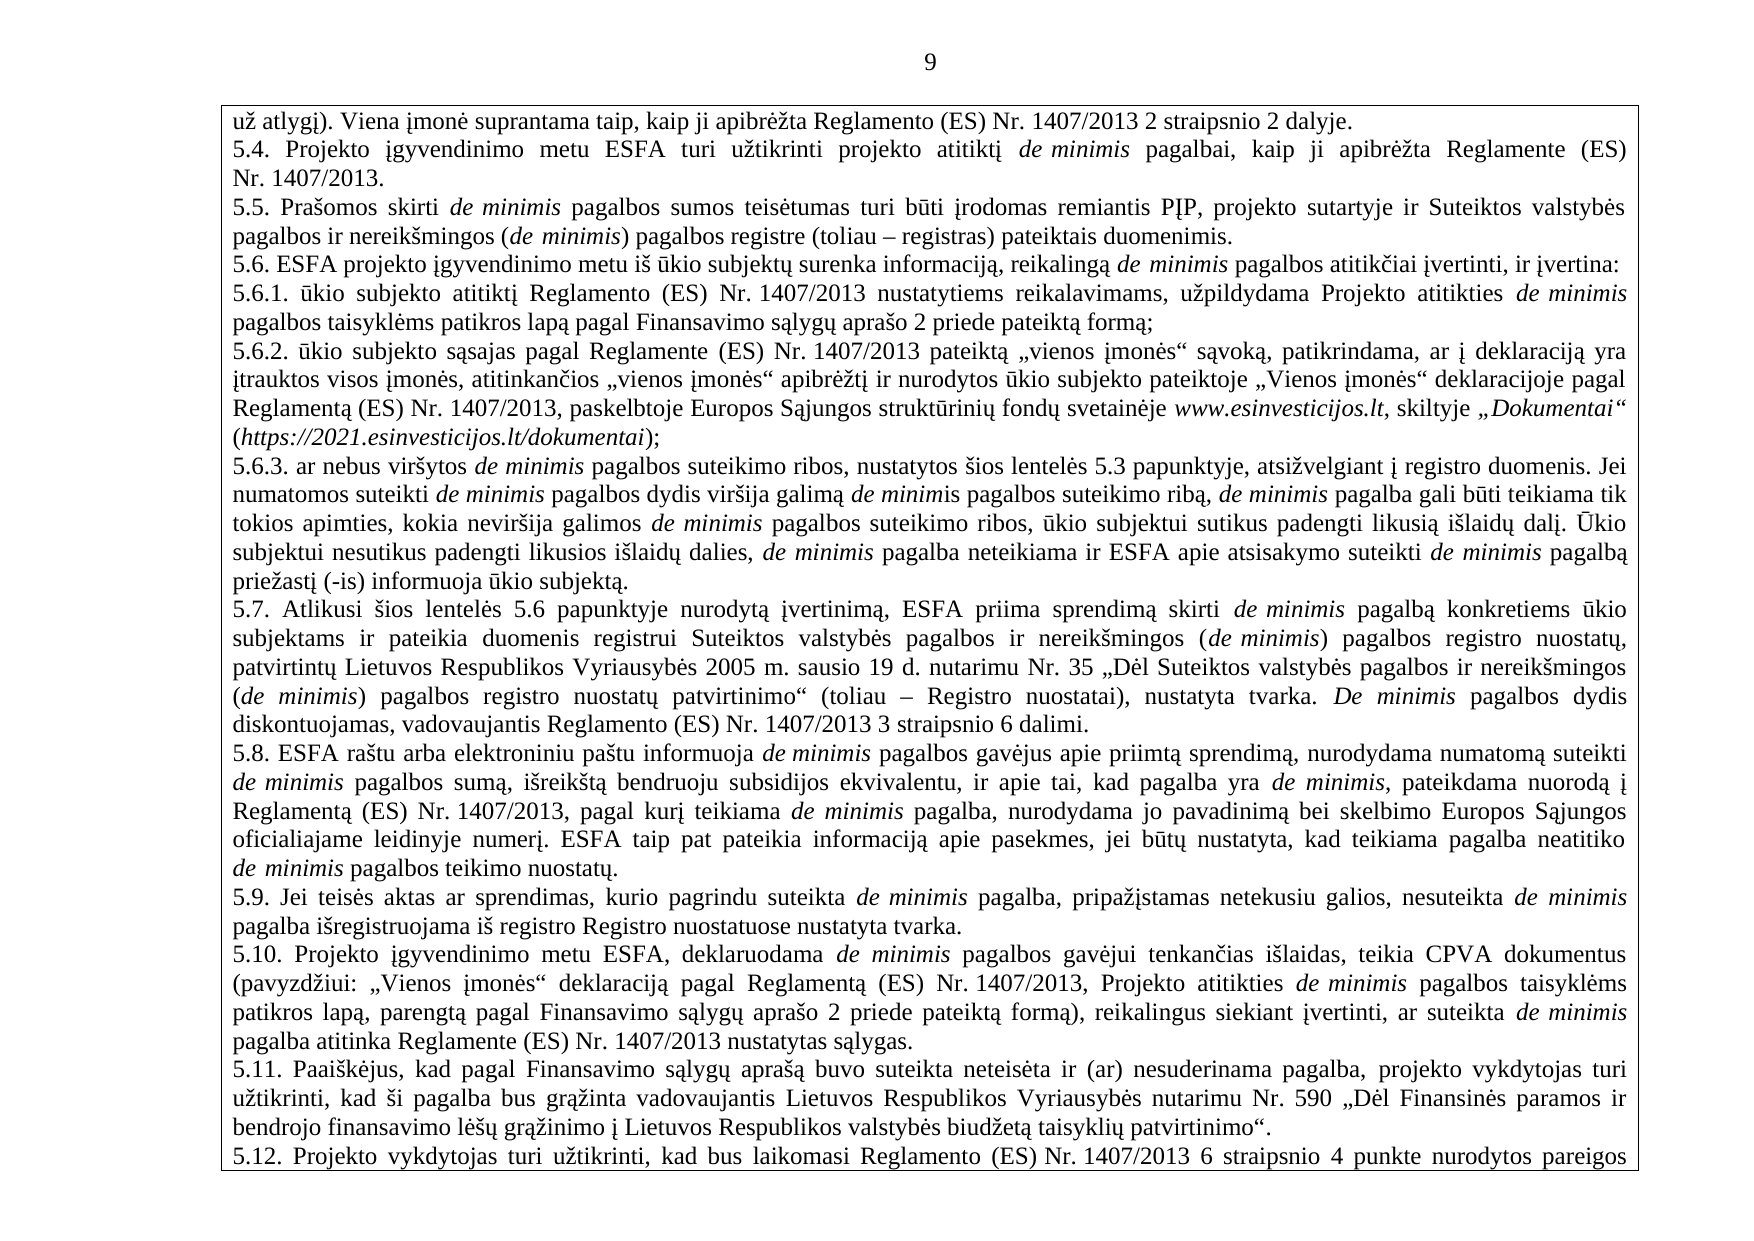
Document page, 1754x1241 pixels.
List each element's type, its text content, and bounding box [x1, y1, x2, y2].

table_cell už atlygį). Viena įmonė suprantama taip, kaip ji apibrėžta Reglamento (ES) Nr. 1407/2013 2 straipsnio 2 dalyje. 5.4. Projekto įgyvendinimo metu ESFA turi užtikrinti projekto atitiktį de minimis pagalbai, kaip ji apibrėžta Reglamente (ES) Nr. 1407/2013. 5.5. Prašomos skirti de minimis pagalbos sumos teisėtumas turi būti įrodomas remiantis PĮP, projekto sutartyje ir Suteiktos valstybės pagalbos ir nereikšmingos (de minimis) pagalbos registre (toliau – registras) pateiktais duomenimis. 5.6. ESFA projekto įgyvendinimo metu iš ūkio subjektų surenka informaciją, reikalingą de minimis pagalbos atitikčiai įvertinti, ir įvertina: 5.6.1. ūkio subjekto atitiktį Reglamento (ES) Nr. 1407/2013 nustatytiems reikalavimams, užpildydama Projekto atitikties de minimis pagalbos taisyklėms patikros lapą pagal Finansavimo sąlygų aprašo 2 priede pateiktą formą; 5.6.2. ūkio subjekto sąsajas pagal Reglamente (ES) Nr. 1407/2013 pateiktą „vienos įmonės“ sąvoką, patikrindama, ar į deklaraciją yra įtrauktos visos įmonės, atitinkančios „vienos įmonės“ apibrėžtį ir nurodytos ūkio subjekto pateiktoje „Vienos įmonės“ deklaracijoje pagal Reglamentą (ES) Nr. 1407/2013, paskelbtoje Europos Sąjungos struktūrinių fondų svetainėje www.esinvesticijos.lt, skiltyje „Dokumentai“ (https://2021.esinvesticijos.lt/dokumentai); 5.6.3. ar nebus viršytos de minimis pagalbos suteikimo ribos, nustatytos šios lentelės 5.3 papunktyje, atsižvelgiant į registro duomenis. Jei numatomos suteikti de minimis pagalbos dydis viršija galimą de minimis pagalbos suteikimo ribą, de minimis pagalba gali būti teikiama tik tokios apimties, kokia neviršija galimos de minimis pagalbos suteikimo ribos, ūkio subjektui sutikus padengti likusią išlaidų dalį. Ūkio subjektui nesutikus padengti likusios išlaidų dalies, de minimis pagalba neteikiama ir ESFA apie atsisakymo suteikti de minimis pagalbą priežastį (-is) informuoja ūkio subjektą. 5.7. Atlikusi šios lentelės 5.6 papunktyje nurodytą įvertinimą, ESFA priima sprendimą skirti de minimis pagalbą konkretiems ūkio subjektams ir pateikia duomenis registrui Suteiktos valstybės pagalbos ir nereikšmingos (de minimis) pagalbos registro nuostatų, patvirtintų Lietuvos Respublikos Vyriausybės 2005 m. sausio 19 d. nutarimu Nr. 35 „Dėl Suteiktos valstybės pagalbos ir nereikšmingos (de minimis) pagalbos registro nuostatų patvirtinimo“ (toliau – Registro nuostatai), nustatyta tvarka. De minimis pagalbos dydis diskontuojamas, vadovaujantis Reglamento (ES) Nr. 1407/2013 3 straipsnio 6 dalimi. 5.8. ESFA raštu arba elektroniniu paštu informuoja de minimis pagalbos gavėjus apie priimtą sprendimą, nurodydama numatomą suteikti de minimis pagalbos sumą, išreikštą bendruoju subsidijos ekvivalentu, ir apie tai, kad pagalba yra de minimis, pateikdama nuorodą į Reglamentą (ES) Nr. 1407/2013, pagal kurį teikiama de minimis pagalba, nurodydama jo pavadinimą bei skelbimo Europos Sąjungos oficialiajame leidinyje numerį. ESFA taip pat pateikia informaciją apie pasekmes, jei būtų nustatyta, kad teikiama pagalba neatitiko de minimis pagalbos teikimo nuostatų. 5.9. Jei teisės aktas ar sprendimas, kurio pagrindu suteikta de minimis pagalba, pripažįstamas netekusiu galios, nesuteikta de minimis pagalba išregistruojama iš registro Registro nuostatuose nustatyta tvarka. 5.10. Projekto įgyvendinimo metu ESFA, deklaruodama de minimis pagalbos gavėjui tenkančias išlaidas, teikia CPVA dokumentus (pavyzdžiui: „Vienos įmonės“ deklaraciją pagal Reglamentą (ES) Nr. 1407/2013, Projekto atitikties de minimis pagalbos taisyklėms patikros lapą, parengtą pagal Finansavimo sąlygų aprašo 2 priede pateiktą formą), reikalingus siekiant įvertinti, ar suteikta de minimis pagalba atitinka Reglamente (ES) Nr. 1407/2013 nustatytas sąlygas. 5.11. Paaiškėjus, kad pagal Finansavimo sąlygų aprašą buvo suteikta neteisėta ir (ar) nesuderinama pagalba, projekto vykdytojas turi užtikrinti, kad ši pagalba bus grąžinta vadovaujantis Lietuvos Respublikos Vyriausybės nutarimu Nr. 590 „Dėl Finansinės paramos ir bendrojo finansavimo lėšų grąžinimo į Lietuvos Respublikos valstybės biudžetą taisyklių patvirtinimo“. 5.12. Projekto vykdytojas turi užtikrinti, kad bus laikomasi Reglamento (ES) Nr. 1407/2013 6 straipsnio 4 punkte nurodytos pareigos [222, 106, 1638, 1169]
